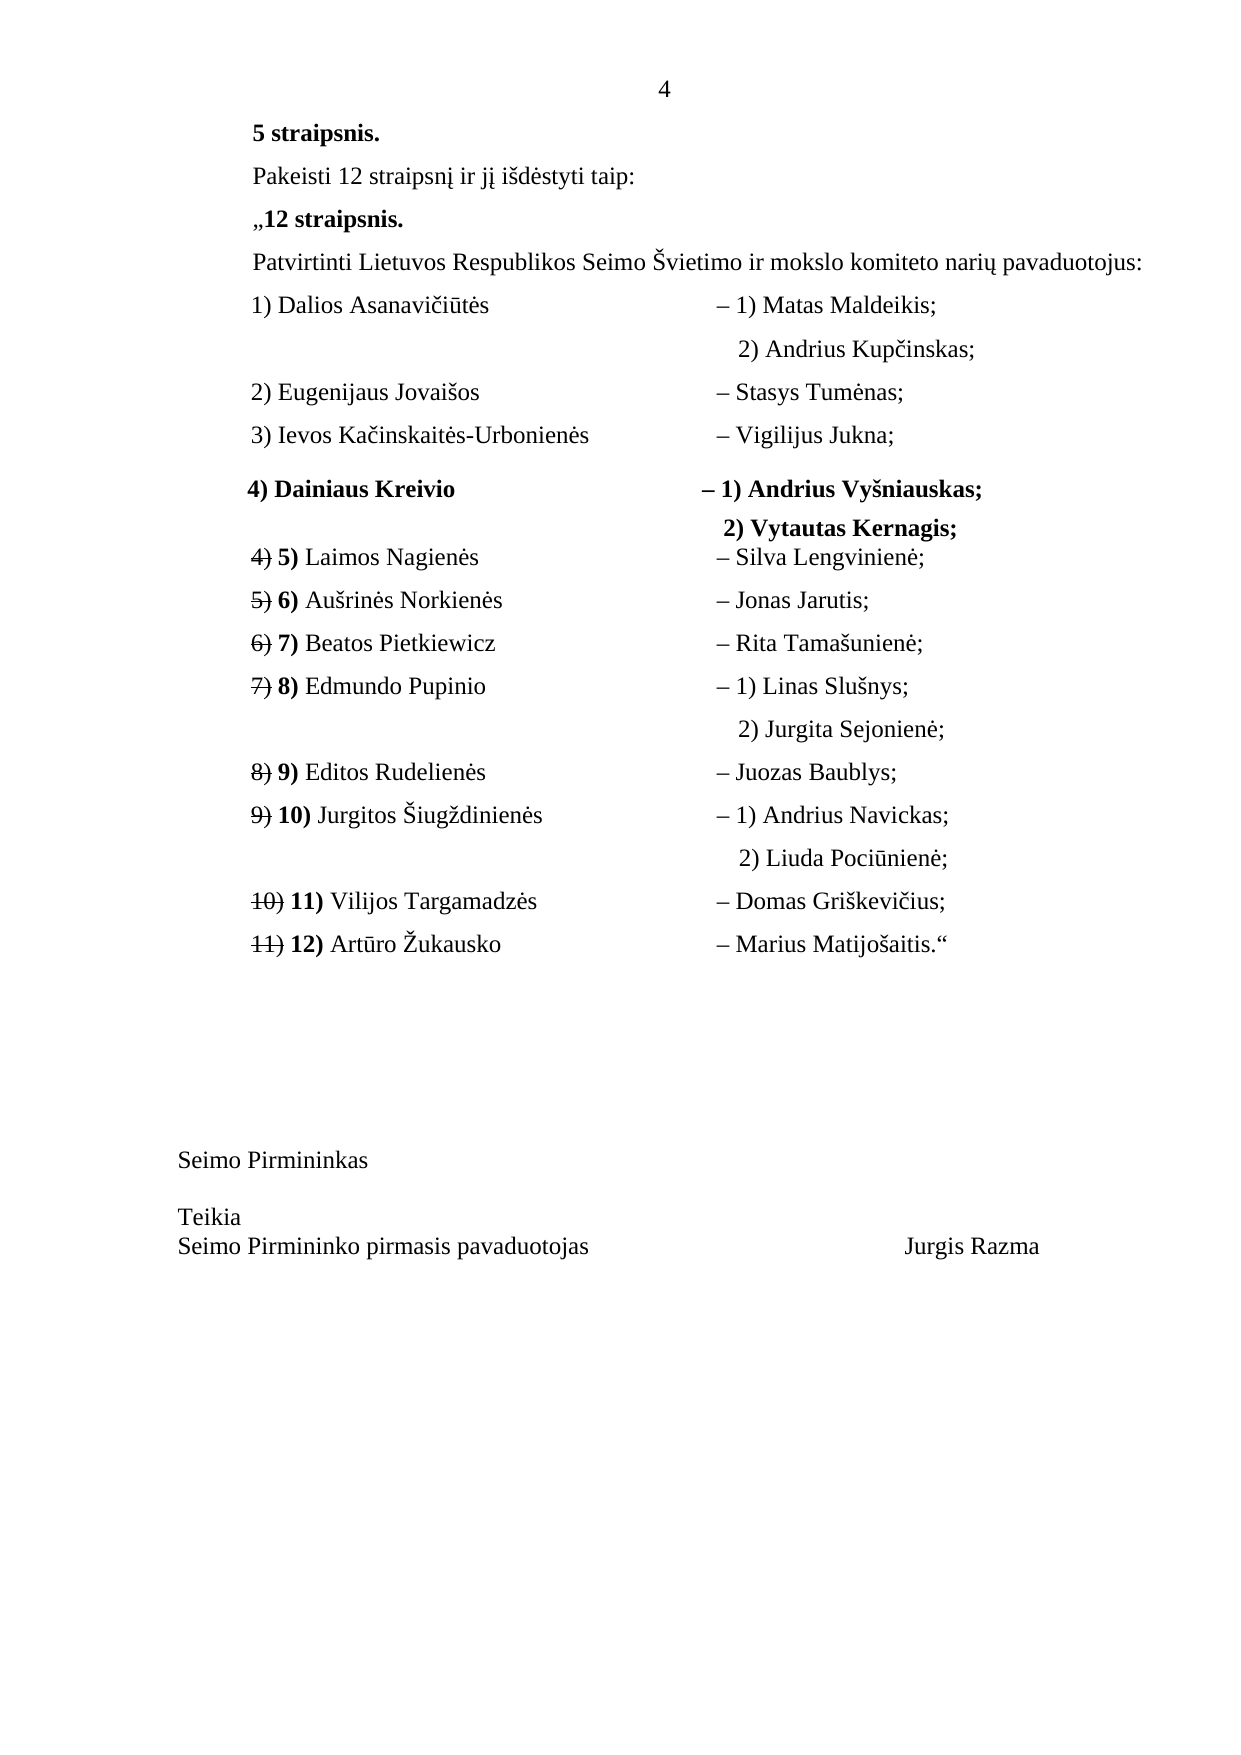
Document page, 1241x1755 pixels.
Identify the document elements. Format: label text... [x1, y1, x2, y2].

table_cell 6) 7) Beatos Pietkiewicz [236, 628, 691, 671]
table_cell 7) 8) Edmundo Pupinio [236, 671, 691, 757]
table_header – 1) Matas Maldeikis; 2) Andrius Kupčinskas; [691, 291, 1151, 377]
table_cell 4) Dainiaus Kreivio [236, 463, 691, 542]
text Patvirtinti Lietuvos Respublikos Seimo Švietimo ir mokslo komiteto narių pavaduotojus: [177, 247, 1152, 276]
table_cell – Jonas Jarutis; [691, 585, 1151, 628]
text Seimo Pirmininkas [177, 1145, 1152, 1174]
text Teikia [177, 1202, 1152, 1231]
table_cell 9) 10) Jurgitos Šiugždinienės [236, 800, 691, 886]
table_cell – 1) Andrius Navickas; 2) Liuda Pociūnienė; [691, 800, 1151, 886]
table_cell – Silva Lengvinienė; [691, 542, 1151, 585]
table_cell 5) 6) Aušrinės Norkienės [236, 585, 691, 628]
table_cell – 1) Linas Slušnys; 2) Jurgita Sejonienė; [691, 671, 1151, 757]
table_cell – Vigilijus Jukna; [691, 420, 1151, 463]
table_cell 10) 11) Vilijos Targamadzės [236, 886, 691, 929]
table_cell – Marius Matijošaitis.“ [691, 929, 1151, 972]
text 5 straipsnis. [177, 118, 1152, 147]
table_cell – 1) Andrius Vyšniauskas; 2) Vytautas Kernagis; [691, 463, 1151, 542]
table_cell 3) Ievos Kačinskaitės-Urbonienės [236, 420, 691, 463]
table_cell – Rita Tamašunienė; [691, 628, 1151, 671]
table_cell 4) 5) Laimos Nagienės [236, 542, 691, 585]
table_cell – Juozas Baublys; [691, 757, 1151, 800]
table_header 1) Dalios Asanavičiūtės [236, 291, 691, 377]
text Seimo Pirmininko pirmasis pavaduotojas (Parašas Jurgis Razma [177, 1231, 1152, 1260]
text Pakeisti 12 straipsnį ir jį išdėstyti taip: [177, 161, 1152, 190]
table_cell 2) Eugenijaus Jovaišos [236, 377, 691, 420]
table_cell – Stasys Tumėnas; [691, 377, 1151, 420]
table_cell 8) 9) Editos Rudelienės [236, 757, 691, 800]
table_cell – Domas Griškevičius; [691, 886, 1151, 929]
table_cell 11) 12) Artūro Žukausko [236, 929, 691, 972]
text „12 straipsnis. [177, 204, 1152, 233]
